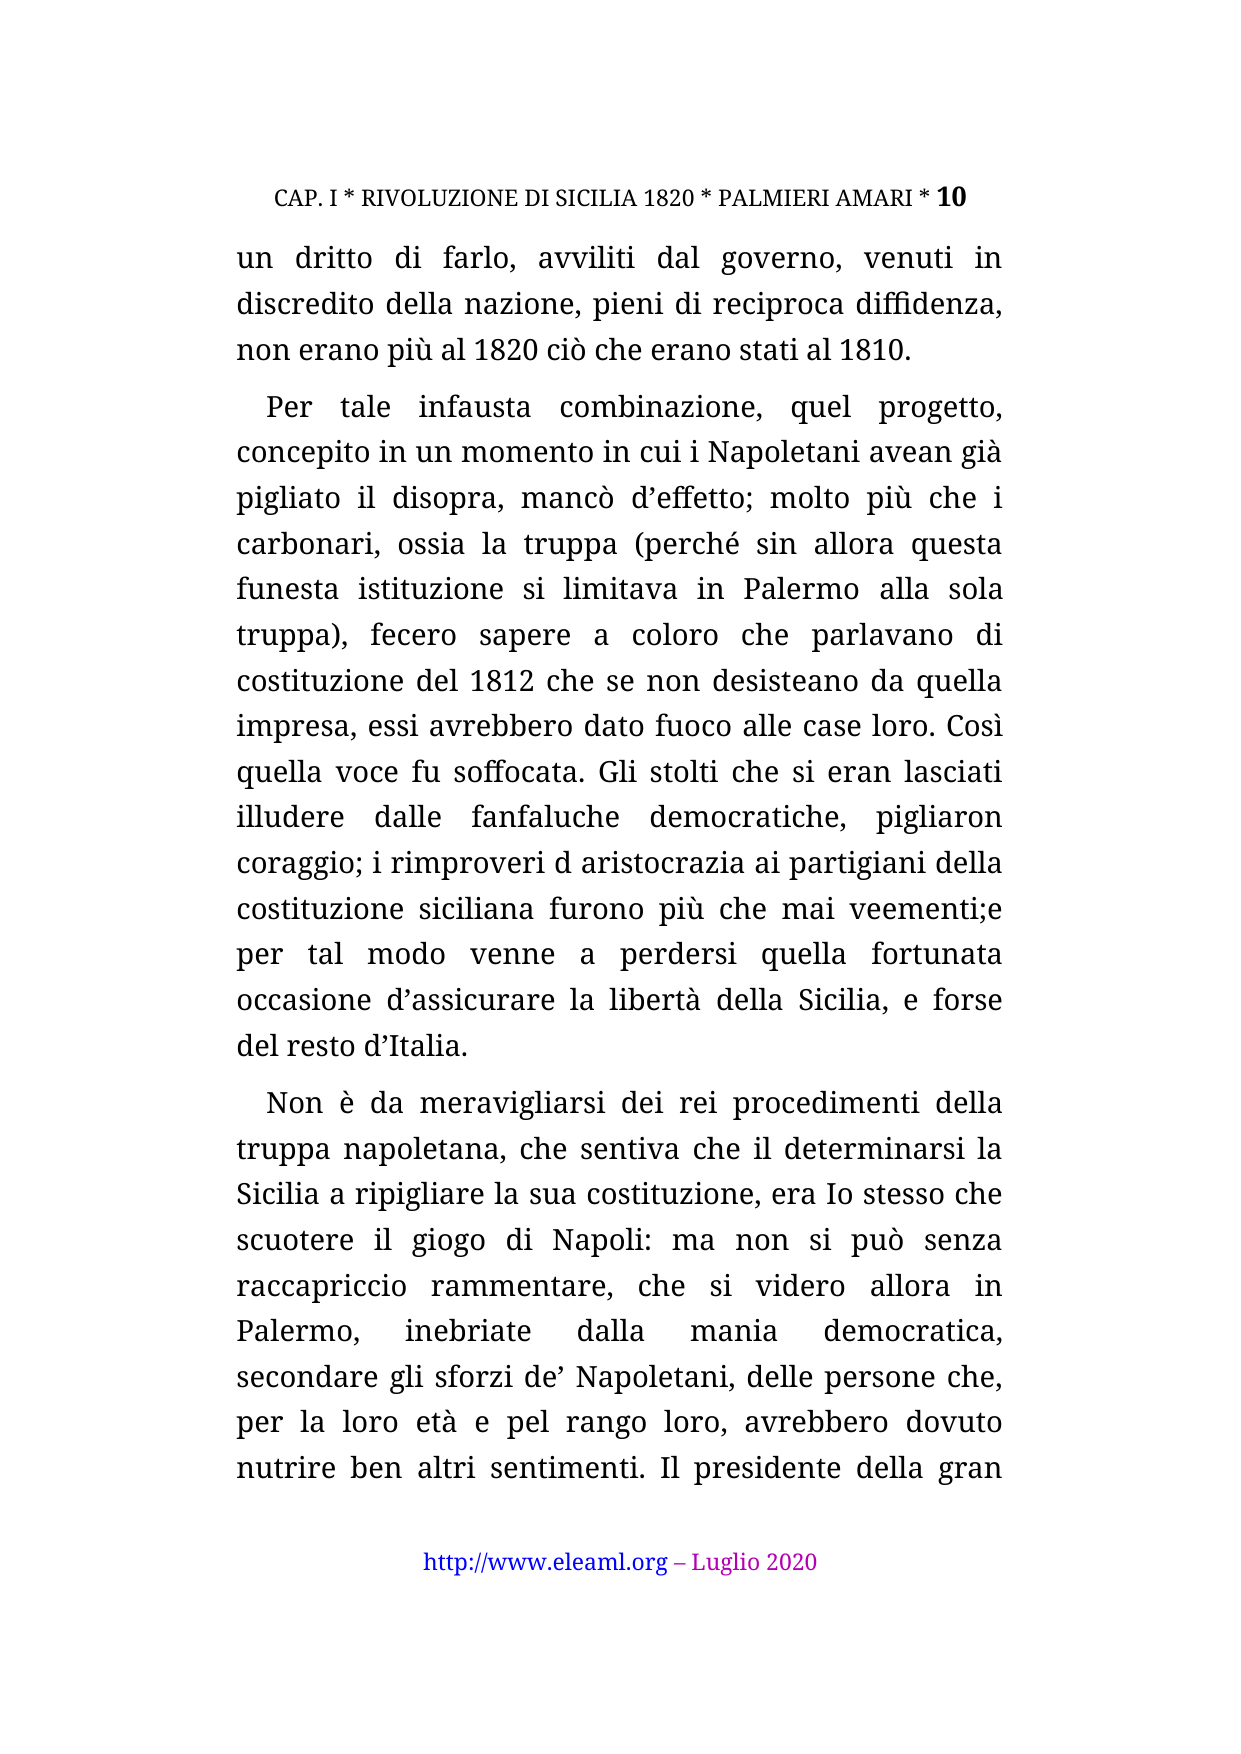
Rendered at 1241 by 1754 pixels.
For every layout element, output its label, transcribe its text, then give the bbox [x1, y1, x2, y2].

text Non è da meravigliarsi dei rei procedimenti della truppa napoletana, che sentiva che il determinarsi la Sicilia a ripigliare la sua costituzione, era Io stesso che scuotere il giogo di Napoli: ma non si può senza raccapriccio rammentare, che si videro allora in Palermo, inebriate dalla mania democratica, secondare gli sforzi de’ Napoletani, delle persone che, per la loro età e pel rango loro, avrebbero dovuto nutrire ben altri sentimenti. Il presidente della gran [236, 1082, 1004, 1487]
text un dritto di farlo, avviliti dal governo, venuti in discredito della nazione, pieni di reciproca diffidenza, non erano più al 1820 ciò che erano stati al 1810. [236, 237, 1004, 368]
text Per tale infausta combinazione, quel progetto, concepito in un momento in cui i Napoletani avean già pigliato il disopra, mancò d’effetto; molto più che i carbonari, ossia la truppa (perché sin allora questa funesta istituzione si limitava in Palermo alla sola truppa), fecero sapere a coloro che parlavano di costituzione del 1812 che se non desisteano da quella impresa, essi avrebbero dato fuoco alle case loro. Così quella voce fu soffocata. Gli stolti che si eran lasciati illudere dalle fanfaluche democratiche, pigliaron coraggio; i rimproveri d aristocrazia ai partigiani della costituzione siciliana furono più che mai veementi;e per tal modo venne a perdersi quella fortunata occasione d’assicurare la libertà della Sicilia, e forse del resto d’Italia. [236, 386, 1004, 1064]
